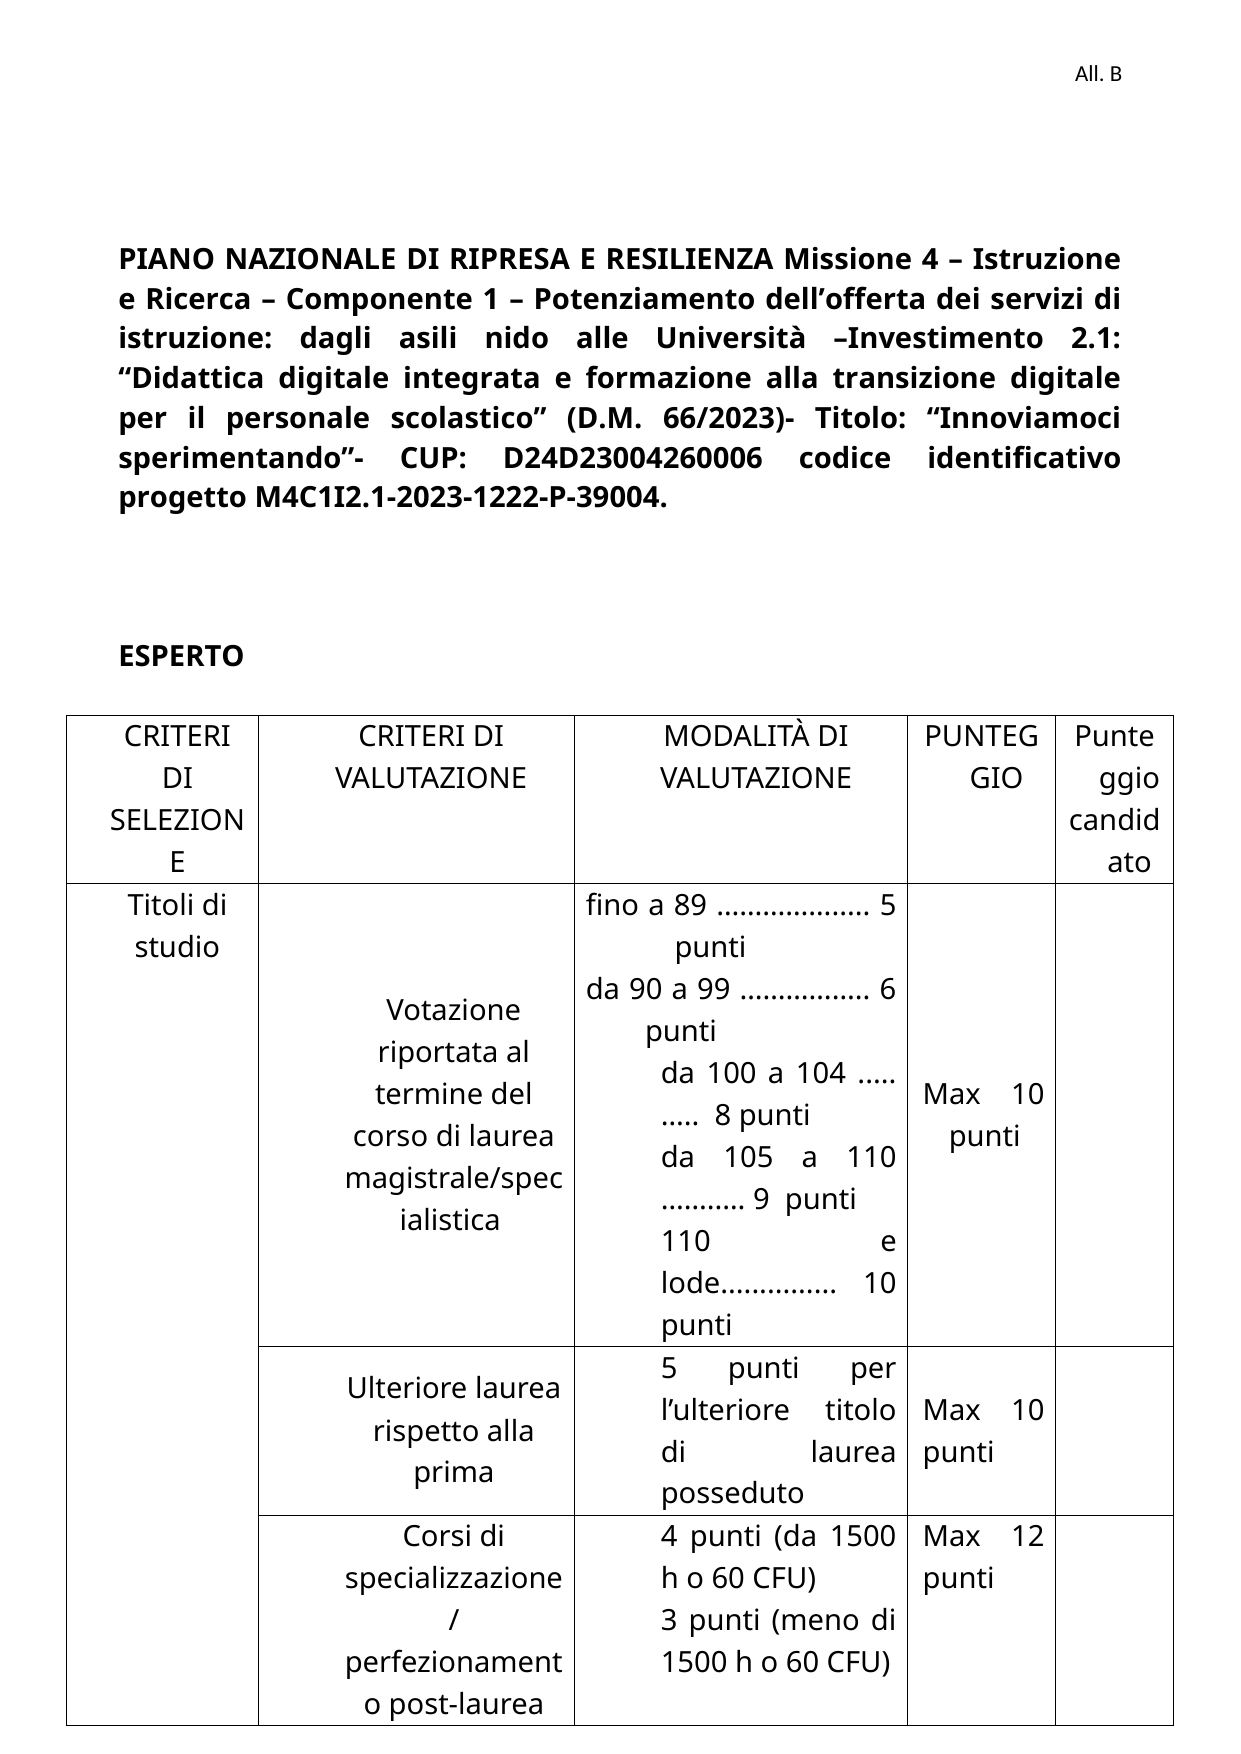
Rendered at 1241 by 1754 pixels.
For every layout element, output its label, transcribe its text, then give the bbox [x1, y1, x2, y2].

table_cell Votazione riportata al termine del corso di laurea magistrale/specialistica [259, 884, 574, 1346]
table_header CRITERI DI VALUTAZIONE [259, 716, 574, 883]
table_cell 4 punti (da 1500 h o 60 CFU) 3 punti (meno di 1500 h o 60 CFU) [575, 1516, 907, 1725]
table_cell Max 10 punti [908, 1347, 1055, 1514]
table_cell [1056, 1347, 1173, 1514]
table_header PUNTEGGIO [908, 716, 1055, 883]
table_cell Ulteriore laurea rispetto alla prima [259, 1347, 574, 1514]
table_cell Max 12 punti [908, 1516, 1055, 1725]
text PIANO NAZIONALE DI RIPRESA E RESILIENZA Missione 4 – Istruzione e Ricerca – Componente 1 – Potenziamento dell’offerta dei servizi di istruzione: dagli asili nido alle Università –Investimento 2.1: “Didattica digitale integrata e formazione alla transizione digitale per il personale scolastico” (D.M. 66/2023)- Titolo: “Innoviamoci sperimentando”- CUP: D24D23004260006 codice identificativo progetto M4C1I2.1-2023-1222-P-39004. [118, 238, 1122, 516]
table_cell [1056, 884, 1173, 1346]
table_cell 5 punti per l’ulteriore titolo di laurea posseduto [575, 1347, 907, 1514]
table_cell Titoli di studio [67, 884, 258, 1725]
text ESPERTO [118, 635, 1122, 675]
table_cell fino a 89 ……………..... 5 punti da 90 a 99 …………….. 6 punti da 100 a 104 .....….. 8 punti da 105 a 110 ……..… 9 punti 110 e lode............... 10 punti [575, 884, 907, 1346]
table_header CRITERI DI SELEZIONE [67, 716, 258, 883]
table_cell Corsi di specializzazione/ perfezionamento post-laurea [259, 1516, 574, 1725]
table_cell Max 10 punti [908, 884, 1055, 1346]
table_header MODALITÀ DI VALUTAZIONE [575, 716, 907, 883]
table_header Punteggio candidato [1056, 716, 1173, 883]
table_cell [1056, 1516, 1173, 1725]
